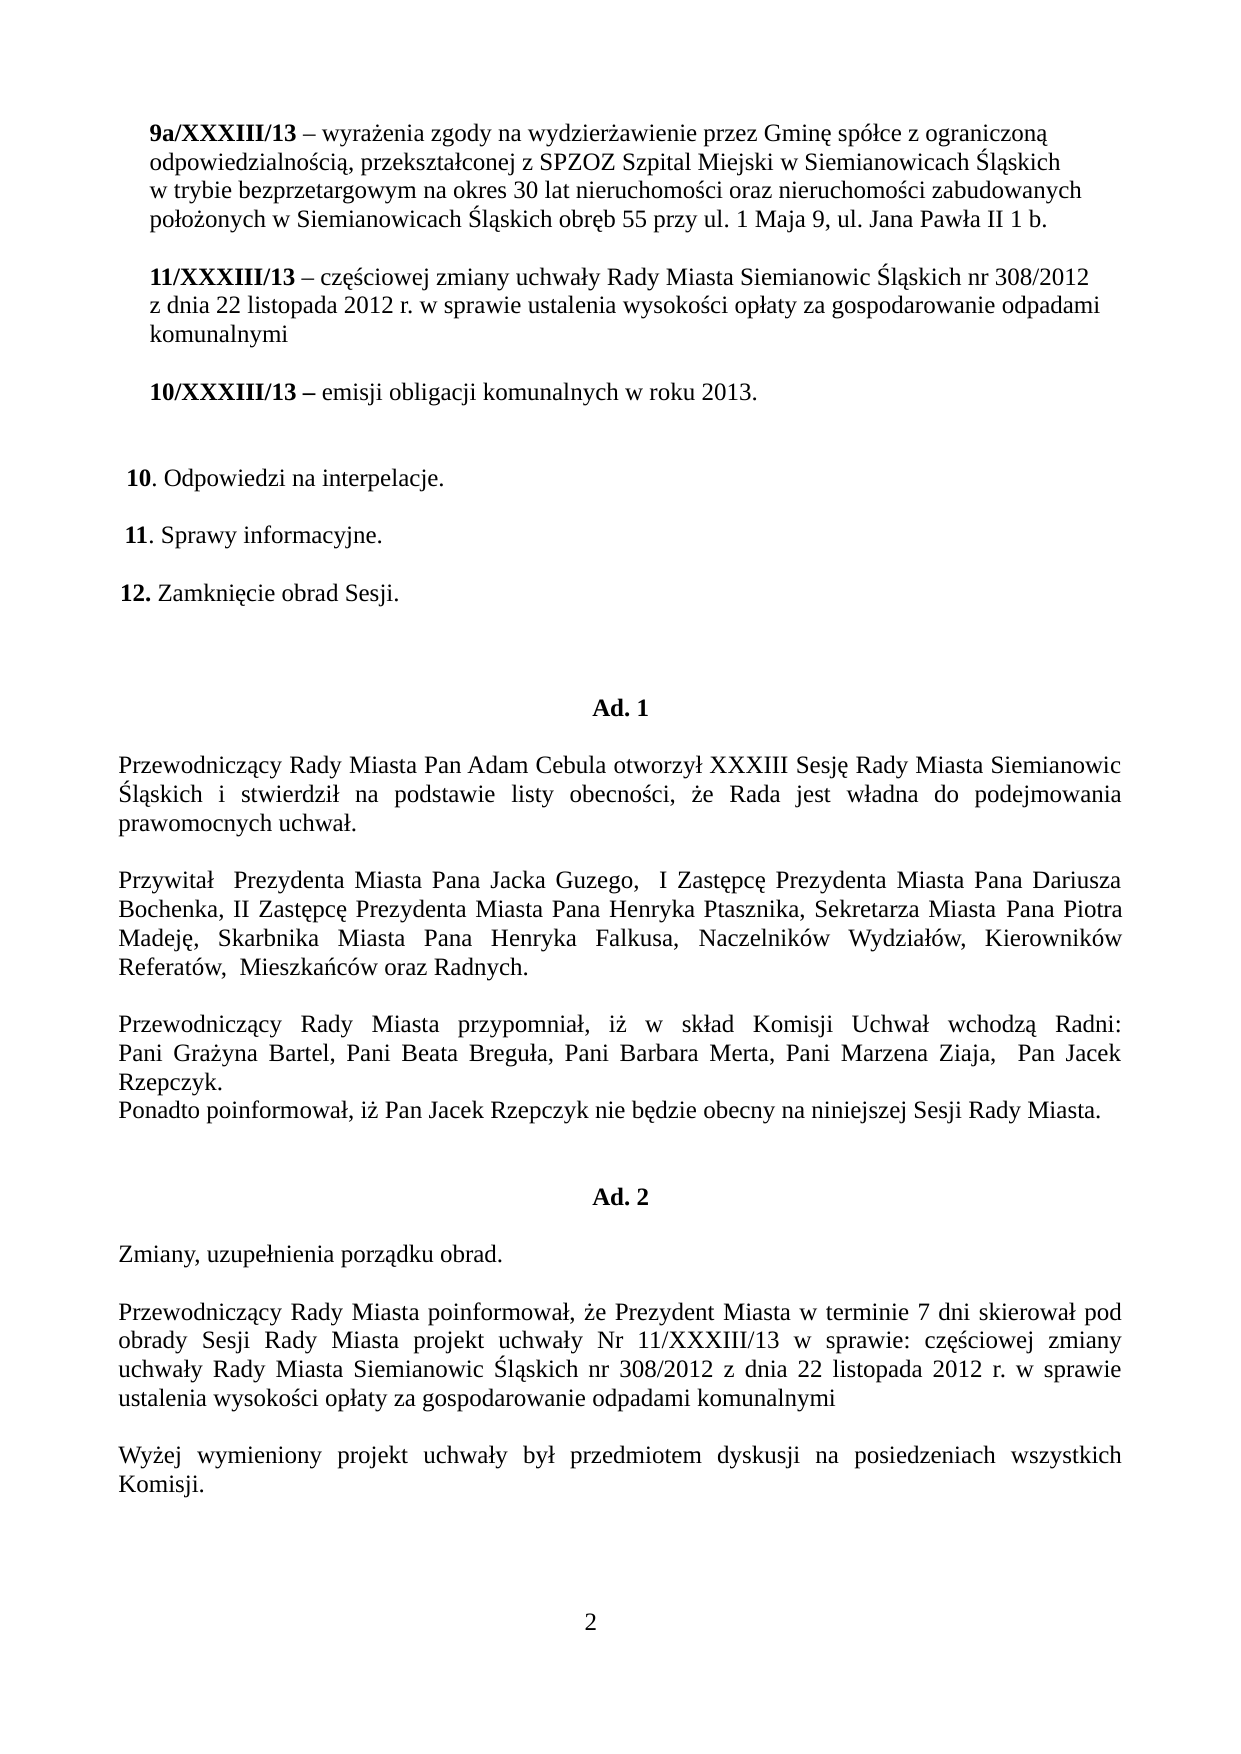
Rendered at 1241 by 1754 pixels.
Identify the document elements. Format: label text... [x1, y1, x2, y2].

text Ad. 2 [118, 1182, 1123, 1211]
text 11. Sprawy informacyjne. [118, 521, 1123, 549]
text w trybie bezprzetargowym na okres 30 lat nieruchomości oraz nieruchomości zabudowanych [118, 176, 1123, 204]
text 10/XXXIII/13 – emisji obligacji komunalnych w roku 2013. [118, 377, 1123, 406]
text Przywitał Prezydenta Miasta Pana Jacka Guzego, I Zastępcę Prezydenta Miasta Pana Dariusza Bochenka, II Zastępcę Prezydenta Miasta Pana Henryka Ptasznika, Sekretarza Miasta Pana Piotra Madeję, Skarbnika Miasta Pana Henryka Falkusa, Naczelników Wydziałów, Kierowników Referatów, Mieszkańców oraz Radnych. [118, 866, 1123, 981]
text 11/XXXIII/13 – częściowej zmiany uchwały Rady Miasta Siemianowic Śląskich nr 308/2012 [118, 262, 1123, 291]
list 12. Zamknięcie obrad Sesji. [88, 578, 1123, 607]
text Ponadto poinformował, iż Pan Jacek Rzepczyk nie będzie obecny na niniejszej Sesji Rady Miasta. [118, 1096, 1123, 1124]
text 9a/XXXIII/13 – wyrażenia zgody na wydzierżawienie przez Gminę spółce z ograniczoną [118, 118, 1123, 147]
list 10. Odpowiedzi na interpelacje. [126, 463, 1123, 492]
text Przewodniczący Rady Miasta Pan Adam Cebula otworzył XXXIII Sesję Rady Miasta Siemianowic Śląskich i stwierdził na podstawie listy obecności, że Rada jest władna do podejmowania prawomocnych uchwał. [118, 751, 1123, 837]
text Zmiany, uzupełnienia porządku obrad. [118, 1239, 1123, 1268]
text położonych w Siemianowicach Śląskich obręb 55 przy ul. 1 Maja 9, ul. Jana Pawła II 1 b. [118, 204, 1123, 233]
text Przewodniczący Rady Miasta poinformował, że Prezydent Miasta w terminie 7 dni skierował pod obrady Sesji Rady Miasta projekt uchwały Nr 11/XXXIII/13 w sprawie: częściowej zmiany uchwały Rady Miasta Siemianowic Śląskich nr 308/2012 z dnia 22 listopada 2012 r. w sprawie ustalenia wysokości opłaty za gospodarowanie odpadami komunalnymi [118, 1297, 1123, 1412]
text Wyżej wymieniony projekt uchwały był przedmiotem dyskusji na posiedzeniach wszystkich Komisji. [118, 1441, 1123, 1498]
text Ad. 1 [118, 693, 1123, 722]
text z dnia 22 listopada 2012 r. w sprawie ustalenia wysokości opłaty za gospodarowanie odpadami [118, 291, 1123, 319]
text Przewodniczący Rady Miasta przypomniał, iż w skład Komisji Uchwał wchodzą Radni: Pani Grażyna Bartel, Pani Beata Breguła, Pani Barbara Merta, Pani Marzena Ziaja, Pan Jacek Rzepczyk. [118, 1009, 1123, 1096]
text odpowiedzialnością, przekształconej z SPZOZ Szpital Miejski w Siemianowicach Śląskich [118, 147, 1123, 176]
text komunalnymi [118, 319, 1123, 348]
